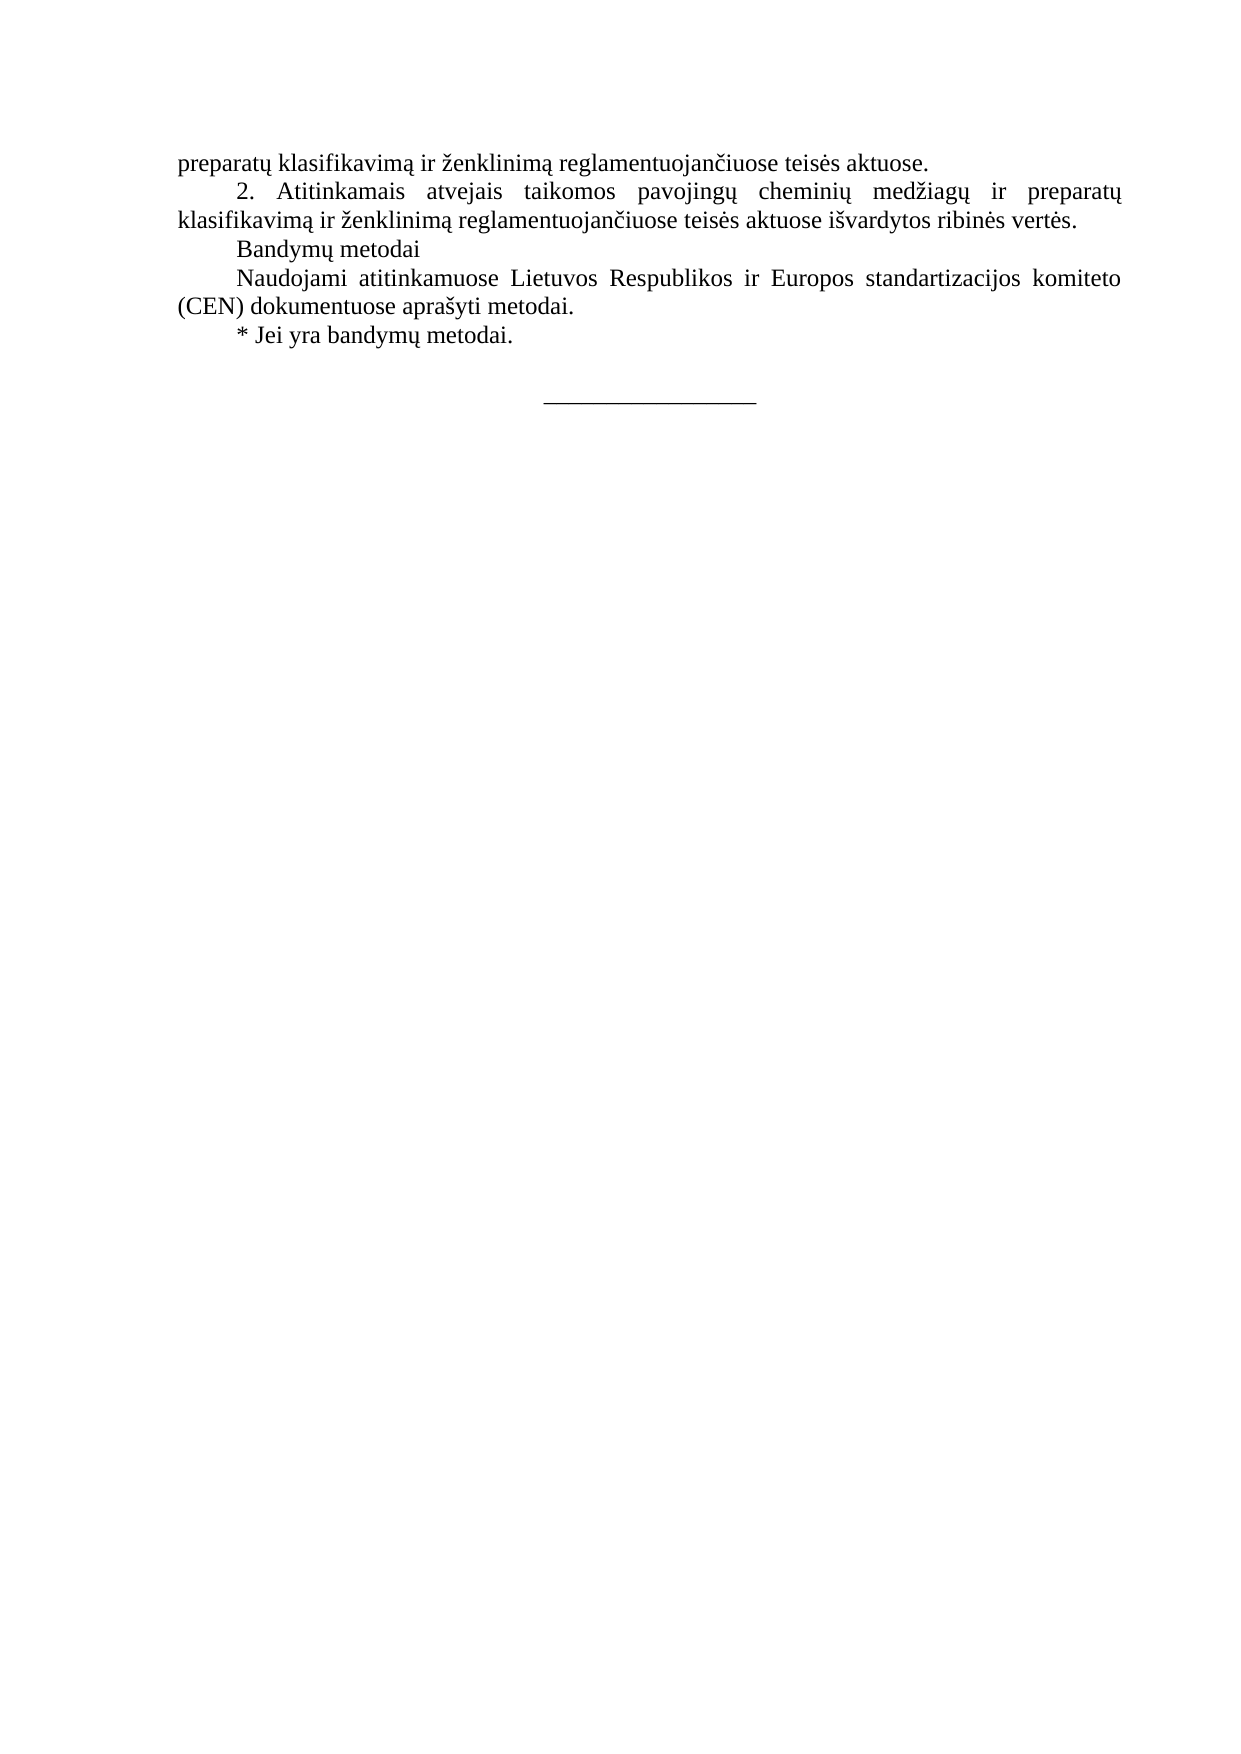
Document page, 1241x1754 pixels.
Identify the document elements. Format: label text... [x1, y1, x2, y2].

text Bandymų metodai [177, 234, 1122, 263]
text 2. Atitinkamais atvejais taikomos pavojingų cheminių medžiagų ir preparatų klasifikavimą ir ženklinimą reglamentuojančiuose teisės aktuose išvardytos ribinės vertės. [177, 176, 1122, 234]
text * Jei yra bandymų metodai. [177, 320, 1122, 349]
text Naudojami atitinkamuose Lietuvos Respublikos ir Europos standartizacijos komiteto (CEN) dokumentuose aprašyti metodai. [177, 263, 1122, 320]
text preparatų klasifikavimą ir ženklinimą reglamentuojančiuose teisės aktuose. [177, 148, 1122, 176]
text _________________ [177, 378, 1122, 406]
